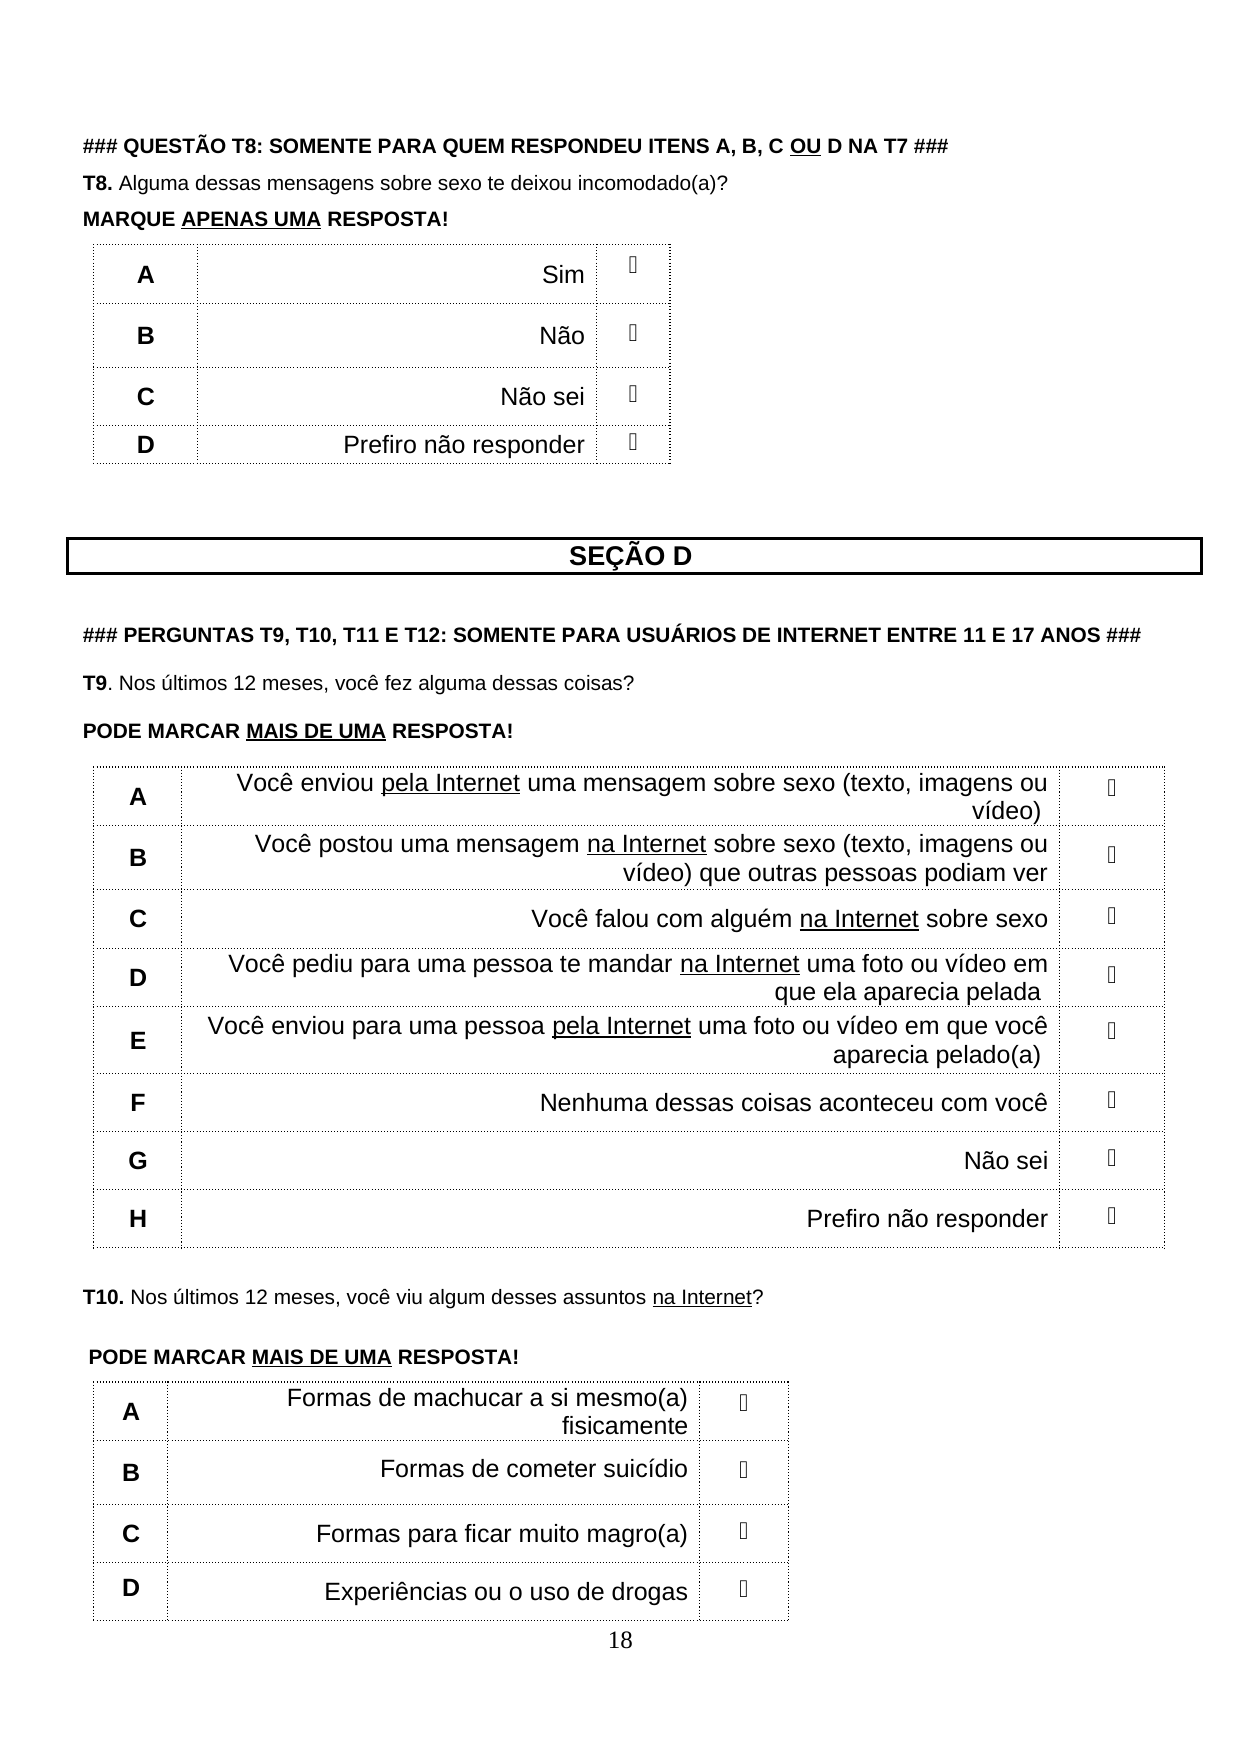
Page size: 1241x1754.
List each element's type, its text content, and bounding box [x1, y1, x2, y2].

table_header [670, 244, 1024, 303]
table_cell E [94, 1006, 182, 1073]
table_header Sim [198, 244, 596, 303]
table_header  [699, 1381, 788, 1440]
table_cell  [1059, 889, 1164, 948]
table_header SEÇÃO D [1190, 540, 1200, 572]
table_cell  [1059, 1073, 1164, 1131]
table_cell Você pediu para uma pessoa te mandar na Internet uma foto ou vídeo em que ela aparecia pelada [182, 948, 1059, 1006]
table_cell Prefiro não responder [182, 1189, 1059, 1247]
table_cell B [94, 1440, 168, 1503]
table_cell Você postou uma mensagem na Internet sobre sexo (texto, imagens ou vídeo) que outras pessoas podiam ver [182, 825, 1059, 889]
table_cell  [1059, 1006, 1164, 1073]
table_cell Você falou com alguém na Internet sobre sexo [182, 889, 1059, 948]
text ### QUESTÃO T8: SOMENTE PARA QUEM RESPONDEU ITENS A, B, C OU D NA T7 ### [83, 134, 1157, 158]
table_cell  [699, 1504, 788, 1562]
table_header A [94, 1381, 168, 1440]
text T8. Alguma dessas mensagens sobre sexo te deixou incomodado(a)? [83, 171, 1157, 195]
table_cell  [699, 1562, 788, 1620]
table_header A [94, 766, 182, 825]
table_header A [94, 244, 197, 303]
table_cell  [1059, 1131, 1164, 1189]
text ### PERGUNTAS T9, T10, T11 E T12: SOMENTE PARA USUÁRIOS DE INTERNET ENTRE 11 E 17 ANOS ### [83, 623, 1157, 647]
table_cell Experiências ou o uso de drogas [168, 1562, 699, 1620]
table_cell H [94, 1189, 182, 1247]
table_cell Não sei [198, 367, 596, 425]
table_cell Formas de cometer suicídio [168, 1440, 699, 1503]
table_cell C [94, 367, 197, 425]
table_cell C [94, 1504, 168, 1562]
table_header  [596, 244, 670, 303]
text PODE MARCAR MAIS DE UMA RESPOSTA! [83, 718, 1157, 742]
table_cell  [596, 367, 670, 425]
table_cell  [1059, 948, 1164, 1006]
table_cell Prefiro não responder [198, 425, 596, 463]
table_cell F [94, 1073, 182, 1131]
text MARQUE APENAS UMA RESPOSTA! [83, 207, 1157, 231]
table_cell  [596, 425, 670, 463]
table_cell B [94, 303, 197, 367]
table_cell D [94, 1562, 168, 1620]
table_cell Não sei [182, 1131, 1059, 1189]
table_cell Nenhuma dessas coisas aconteceu com você [182, 1073, 1059, 1131]
table_cell  [699, 1440, 788, 1503]
table_cell Formas para ficar muito magro(a) [168, 1504, 699, 1562]
table_cell Não [198, 303, 596, 367]
table_cell D [94, 425, 197, 463]
table_cell C [94, 889, 182, 948]
table_header Formas de machucar a si mesmo(a) fisicamente [168, 1381, 699, 1440]
table_cell  [596, 303, 670, 367]
table_cell  [1059, 1189, 1164, 1247]
table_header Você enviou pela Internet uma mensagem sobre sexo (texto, imagens ou vídeo) [182, 766, 1059, 825]
table_cell D [94, 948, 182, 1006]
table_cell Você enviou para uma pessoa pela Internet uma foto ou vídeo em que você aparecia pelado(a) [182, 1006, 1059, 1073]
text PODE MARCAR MAIS DE UMA RESPOSTA! [83, 1345, 1157, 1369]
text T10. Nos últimos 12 meses, você viu algum desses assuntos na Internet? [83, 1284, 1157, 1308]
table_header  [1059, 766, 1164, 825]
table_cell  [1059, 825, 1164, 889]
table_cell [670, 303, 1024, 463]
table_cell B [94, 825, 182, 889]
table_header SEÇÃO D [69, 540, 79, 572]
table_cell G [94, 1131, 182, 1189]
text T9. Nos últimos 12 meses, você fez alguma dessas coisas? [83, 671, 1157, 694]
